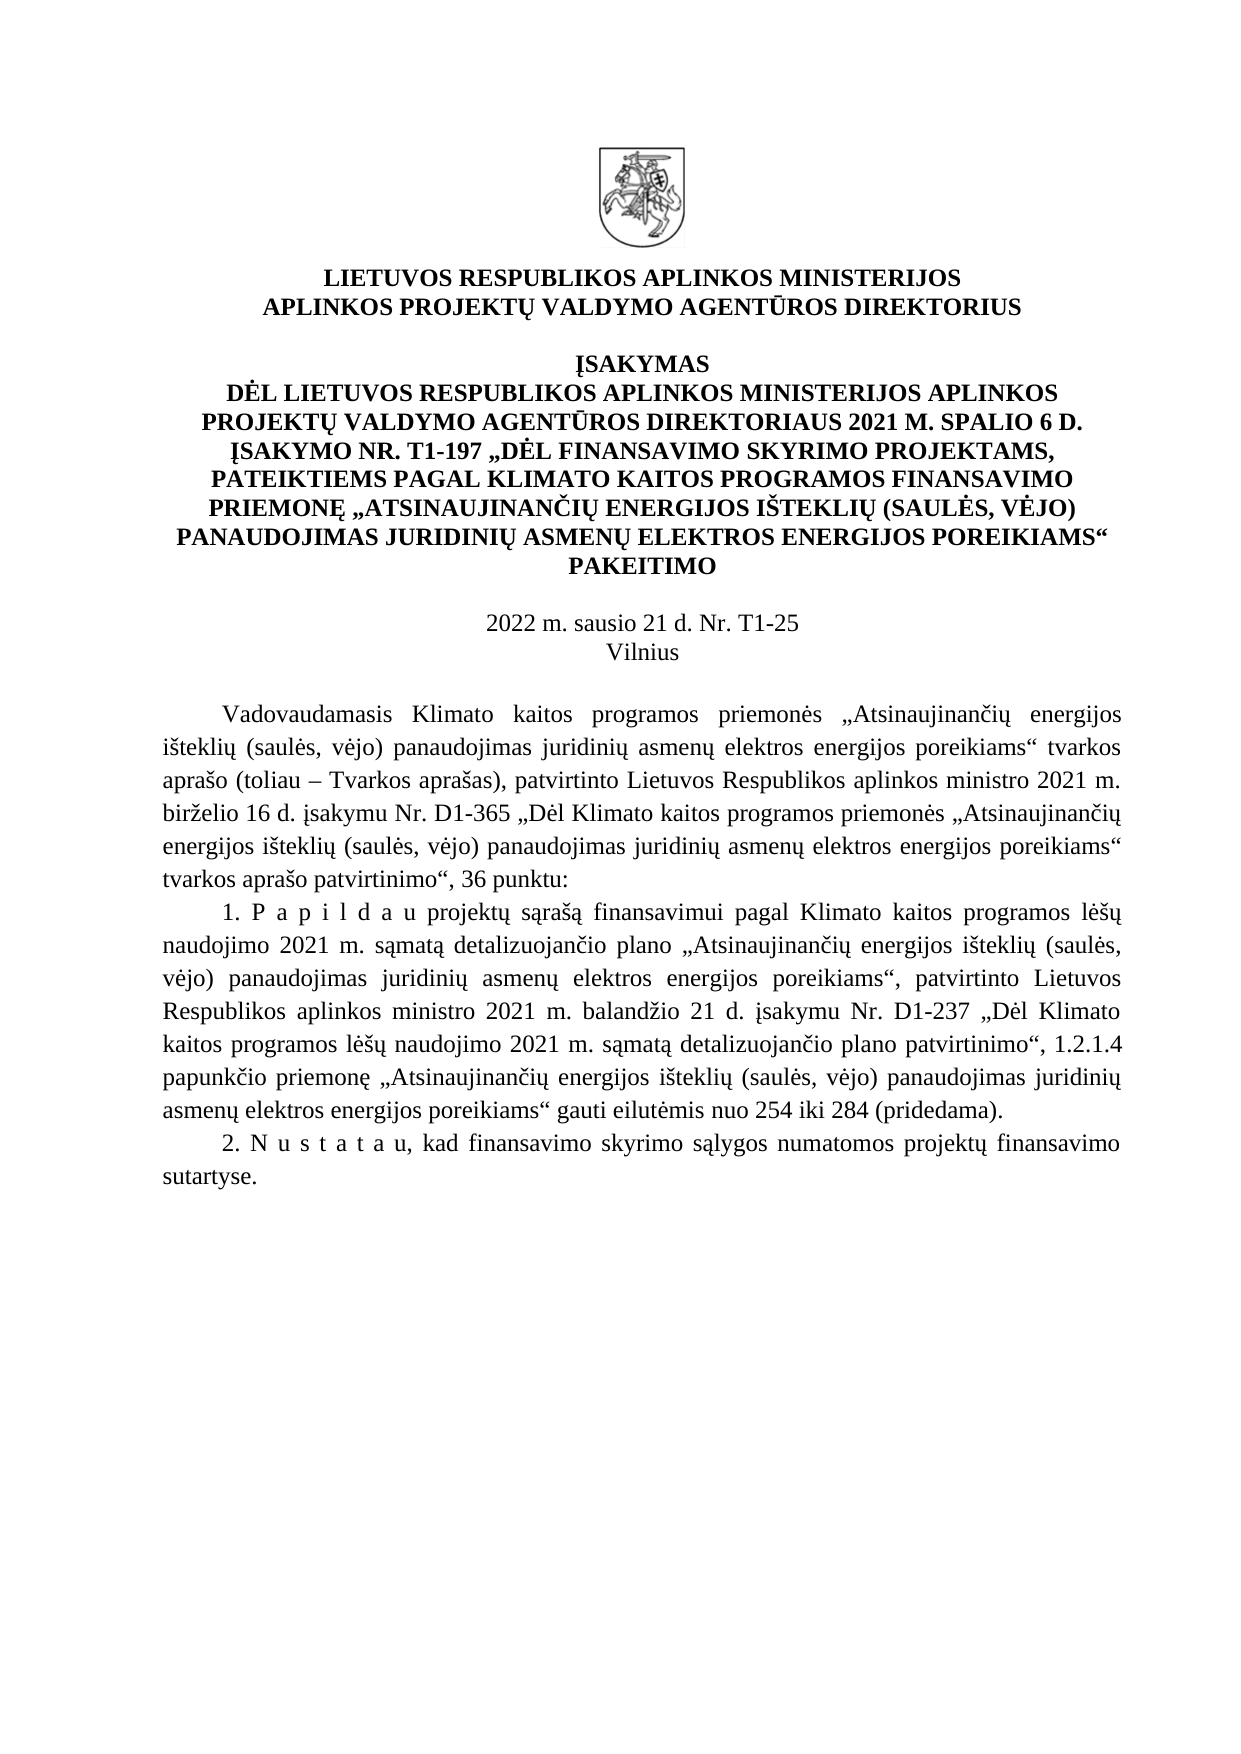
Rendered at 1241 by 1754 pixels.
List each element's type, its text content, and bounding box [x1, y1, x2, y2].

text Įsakymas [162, 349, 1122, 378]
text 1. P a p i l d a u projektų sąrašą finansavimui pagal Klimato kaitos programos lėšų naudojimo 2021 m. sąmatą detalizuojančio plano „Atsinaujinančių energijos išteklių (saulės, vėjo) panaudojimas juridinių asmenų elektros energijos poreikiams“, patvirtinto Lietuvos Respublikos aplinkos ministro 2021 m. balandžio 21 d. įsakymu Nr. D1-237 „Dėl Klimato kaitos programos lėšų naudojimo 2021 m. sąmatą detalizuojančio plano patvirtinimo“, 1.2.1.4 papunkčio priemonę „Atsinaujinančių energijos išteklių (saulės, vėjo) panaudojimas juridinių asmenų elektros energijos poreikiams“ gauti eilutėmis nuo 254 iki 284 (pridedama). [162, 897, 1122, 1124]
text APLINKOS PROJEKTŲ VALDYMO AGENTŪROS DIREKTORIUS [162, 292, 1122, 321]
text 2. N u s t a t a u, kad finansavimo skyrimo sąlygos numatomos projektų finansavimo sutartyse. [162, 1128, 1122, 1190]
text Vadovaudamasis Klimato kaitos programos priemonės „Atsinaujinančių energijos išteklių (saulės, vėjo) panaudojimas juridinių asmenų elektros energijos poreikiams“ tvarkos aprašo (toliau – Tvarkos aprašas), patvirtinto Lietuvos Respublikos aplinkos ministro 2021 m. birželio 16 d. įsakymu Nr. D1-365 „Dėl Klimato kaitos programos priemonės „Atsinaujinančių energijos išteklių (saulės, vėjo) panaudojimas juridinių asmenų elektros energijos poreikiams“ tvarkos aprašo patvirtinimo“, 36 punktu: [162, 699, 1122, 893]
text LIETUVOS RESPUBLIKOS APLINKOS MINISTERIJOS [162, 263, 1122, 292]
text Dėl Lietuvos Respublikos aplinkos ministerijos Aplinkos projektų valdymo agentūros direktoriaus 2021 m. spalio 6 d. įsakymo Nr. T1-197 „Dėl finansavimo skyrimo projektams, pateiktiems pagal Klimato kaitos programos finansavimo priemonę „Atsinaujinančių energijos išteklių (saulės, vėjo) panaudojimas juridinių asmenų elektros energijos poreikiams“ pakeitimo [162, 378, 1122, 579]
text Vilnius [162, 637, 1122, 666]
text 2022 m. sausio 21 d. Nr. T1-25 [162, 608, 1122, 637]
